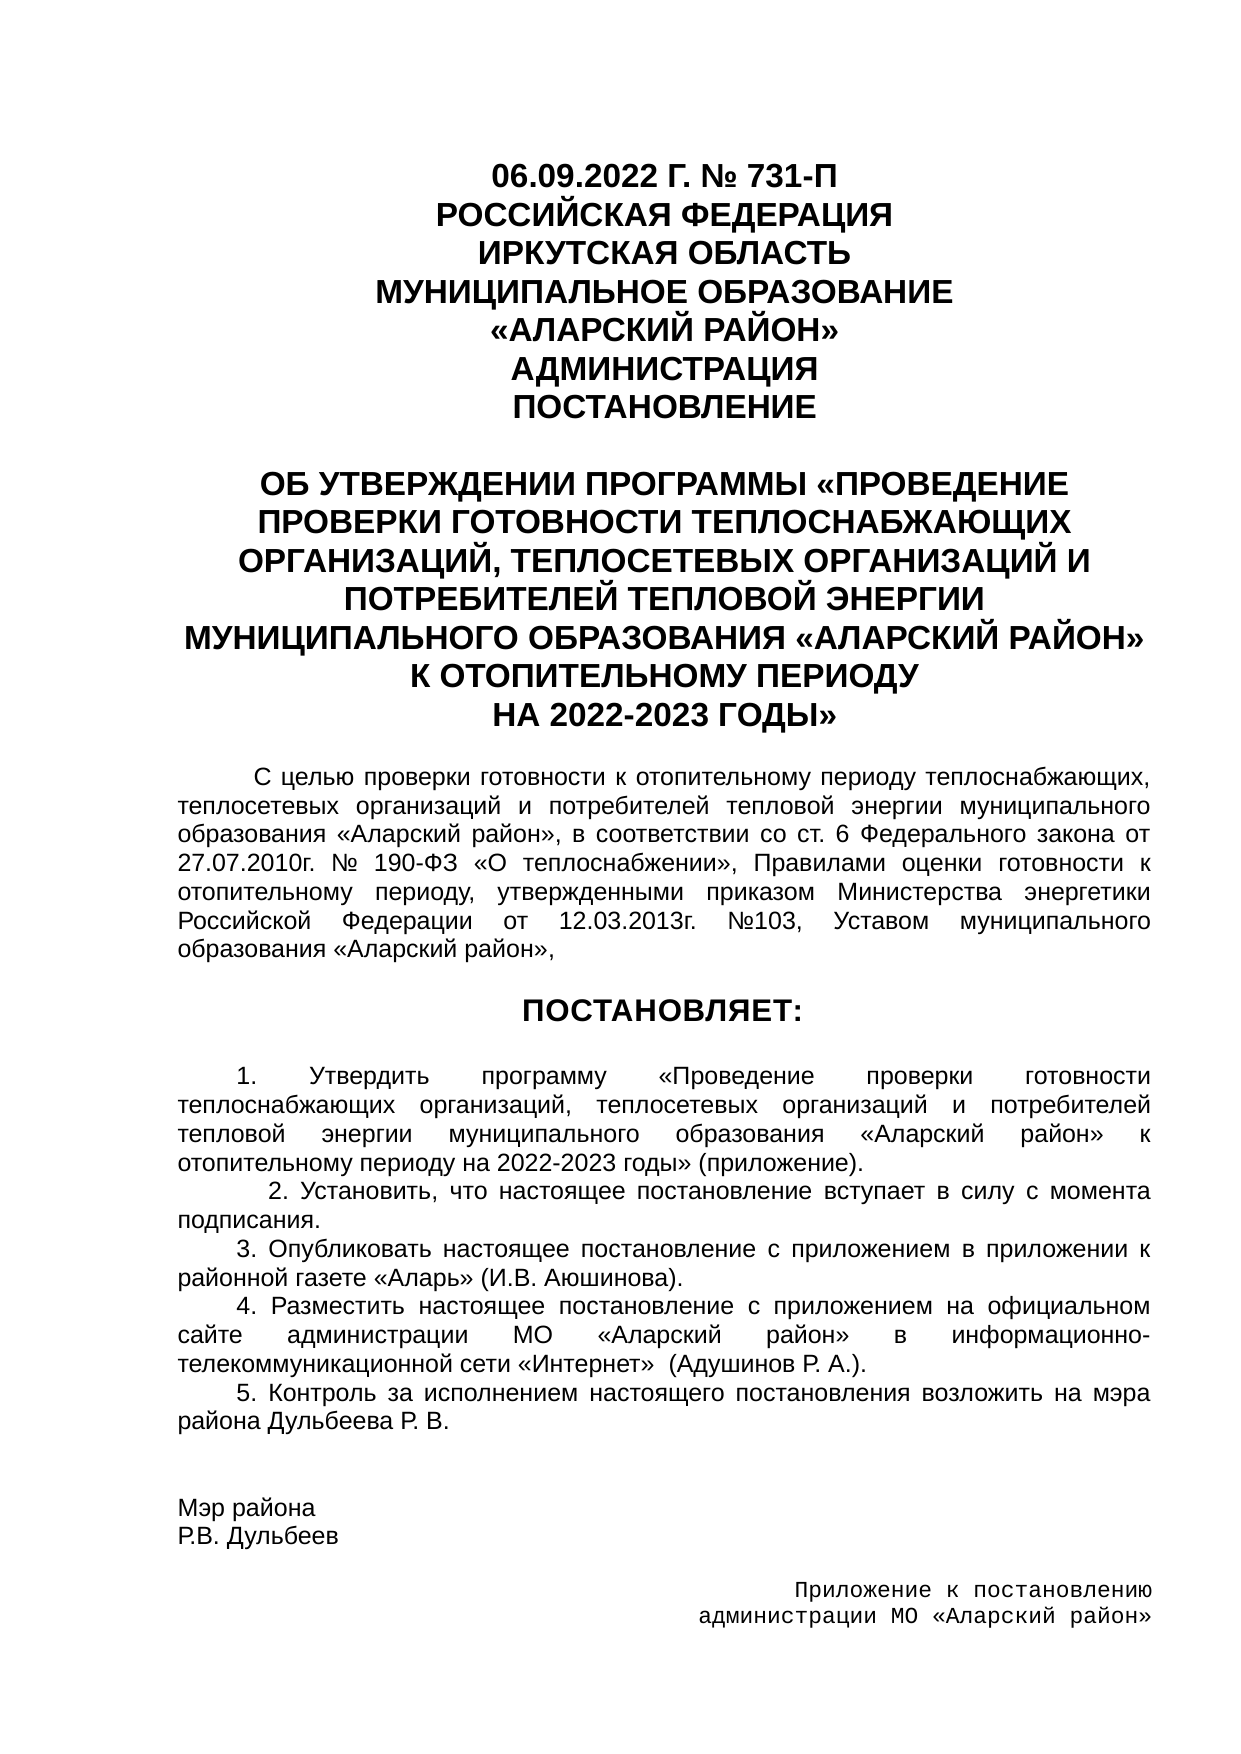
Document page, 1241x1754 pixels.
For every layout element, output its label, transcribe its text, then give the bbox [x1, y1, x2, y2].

text 2. Установить, что настоящее постановление вступает в силу с момента подписания. [177, 1176, 1152, 1234]
text 3. Опубликовать настоящее постановление с приложением в приложении к районной газете «Аларь» (И.В. Аюшинова). [177, 1234, 1152, 1291]
text АДМИНИСТРАЦИЯ [177, 349, 1152, 387]
text 5. Контроль за исполнением настоящего постановления возложить на мэра района Дульбеева Р. В. [177, 1378, 1152, 1435]
text администрации МО «Аларский район» [177, 1605, 1152, 1631]
text 4. Разместить настоящее постановление с приложением на официальном сайте администрации МО «Аларский район» в информационно-телекоммуникационной сети «Интернет» (Адушинов Р. А.). [177, 1291, 1152, 1378]
text МУНИЦИПАЛЬНОЕ ОБРАЗОВАНИЕ [177, 272, 1152, 310]
text РОССИЙСКАЯ ФЕДЕРАЦИЯ [177, 195, 1152, 233]
text ПОСТАНОВЛЯЕТ: [177, 992, 1148, 1028]
text 06.09.2022 Г. № 731-П [177, 157, 1152, 195]
text Р.В. Дульбеев [177, 1521, 1152, 1550]
text С целью проверки готовности к отопительному периоду теплоснабжающих, теплосетевых организаций и потребителей тепловой энергии муниципального образования «Аларский район», в соответствии со ст. 6 Федерального закона от 27.07.2010г. № 190-ФЗ «О теплоснабжении», Правилами оценки готовности к отопительному периоду, утвержденными приказом Министерства энергетики Российской Федерации от 12.03.2013г. №103, Уставом муниципального образования «Аларский район», [177, 762, 1152, 963]
text «АЛАРСКИЙ РАЙОН» [177, 310, 1152, 349]
text 1. Утвердить программу «Проведение проверки готовности теплоснабжающих организаций, теплосетевых организаций и потребителей тепловой энергии муниципального образования «Аларский район» к отопительному периоду на 2022-2023 годы» (приложение). [177, 1061, 1152, 1176]
text ОБ УТВЕРЖДЕНИИ ПРОГРАММЫ «ПРОВЕДЕНИЕ ПРОВЕРКИ ГОТОВНОСТИ ТЕПЛОСНАБЖАЮЩИХ ОРГАНИЗАЦИЙ, ТЕПЛОСЕТЕВЫХ ОРГАНИЗАЦИЙ И ПОТРЕБИТЕЛЕЙ ТЕПЛОВОЙ ЭНЕРГИИ МУНИЦИПАЛЬНОГО ОБРАЗОВАНИЯ «АЛАРСКИЙ РАЙОН» К ОТОПИТЕЛЬНОМУ ПЕРИОДУ [177, 464, 1152, 695]
text ИРКУТСКАЯ ОБЛАСТЬ [177, 233, 1152, 272]
text Приложение к постановлению [177, 1579, 1152, 1605]
text НА 2022-2023 ГОДЫ» [177, 695, 1152, 733]
text ПОСТАНОВЛЕНИЕ [177, 387, 1152, 426]
text Мэр района [177, 1493, 1152, 1521]
